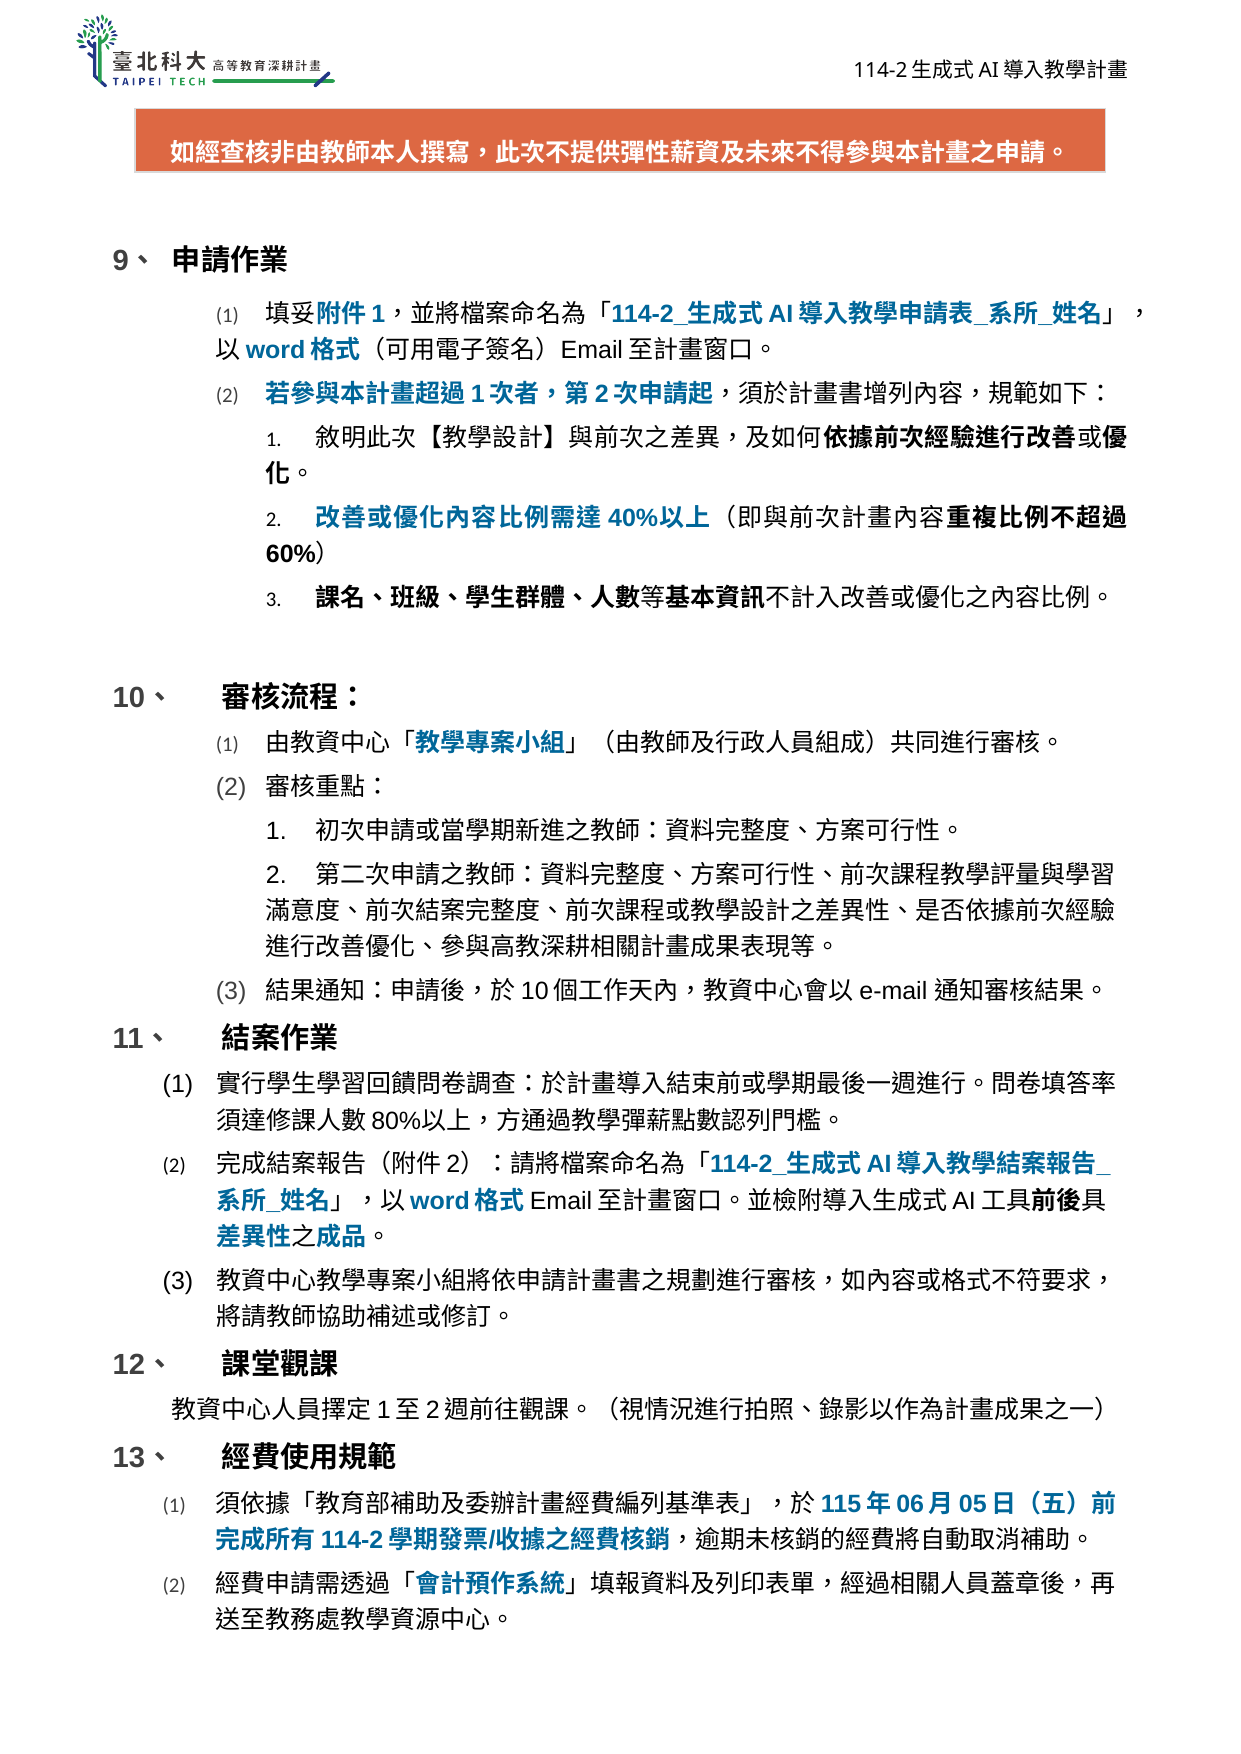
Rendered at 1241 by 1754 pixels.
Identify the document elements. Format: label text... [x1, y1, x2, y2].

list 審核重點： [216, 767, 1128, 803]
list 填妥附件1，並將檔案命名為「114-2_生成式AI導入教學申請表_系所_姓名」，以word格式（可用電子簽名）Email至計畫窗口。 [216, 293, 1128, 366]
table_cell 如經查核非由教師本人撰寫，此次不提供彈性薪資及未來不得參與本計畫之申請。 [136, 109, 1105, 171]
list 課名、班級、學生群體、人數等基本資訊不計入改善或優化之內容比例。 [266, 577, 1128, 613]
list 改善或優化內容比例需達40%以上（即與前次計畫內容重複比例不超過60%） [266, 497, 1128, 569]
list 審核流程： [112, 673, 1128, 715]
list 完成結案報告（附件2）：請將檔案命名為「114-2_生成式AI導入教學結案報告_系所_姓名」，以word格式Email至計畫窗口。並檢附導入生成式AI工具前後具差異性之成品。 [162, 1144, 1128, 1253]
text 教資中心人員擇定1至2週前往觀課。（視情況進行拍照、錄影以作為計畫成果之一） [172, 1390, 1128, 1426]
list 敘明此次【教學設計】與前次之差異，及如何依據前次經驗進行改善或優化。 [266, 417, 1128, 489]
list 申請作業 [112, 236, 1128, 278]
list 結果通知：申請後，於10個工作天內，教資中心會以 e-mail 通知審核結果。 [216, 970, 1128, 1007]
list 若參與本計畫超過1次者，第2次申請起，須於計畫書增列內容，規範如下： [216, 373, 1128, 409]
list 經費申請需透過「會計預作系統」填報資料及列印表單，經過相關人員蓋章後，再送至教務處教學資源中心。 [162, 1563, 1128, 1636]
list 須依據「教育部補助及委辦計畫經費編列基準表」，於115年06月05日（五）前完成所有114-2學期發票/收據之經費核銷，逾期未核銷的經費將自動取消補助。 [162, 1483, 1128, 1556]
list 第二次申請之教師：資料完整度、方案可行性、前次課程教學評量與學習滿意度、前次結案完整度、前次課程或教學設計之差異性、是否依據前次經驗進行改善優化、參與高教深耕相關計畫成果表現等。 [266, 854, 1128, 963]
list 結案作業 [112, 1014, 1128, 1056]
list 實行學生學習回饋問卷調查：於計畫導入結束前或學期最後一週進行。問卷填答率須達修課人數80%以上，方通過教學彈薪點數認列門檻。 [162, 1064, 1128, 1136]
list 教資中心教學專案小組將依申請計畫書之規劃進行審核，如內容或格式不符要求，將請教師協助補述或修訂。 [162, 1260, 1128, 1333]
list 初次申請或當學期新進之教師：資料完整度、方案可行性。 [266, 810, 1128, 847]
list 經費使用規範 [112, 1434, 1128, 1476]
list 課堂觀課 [112, 1340, 1128, 1382]
list 由教資中心「教學專案小組」（由教師及行政人員組成）共同進行審核。 [216, 723, 1128, 759]
